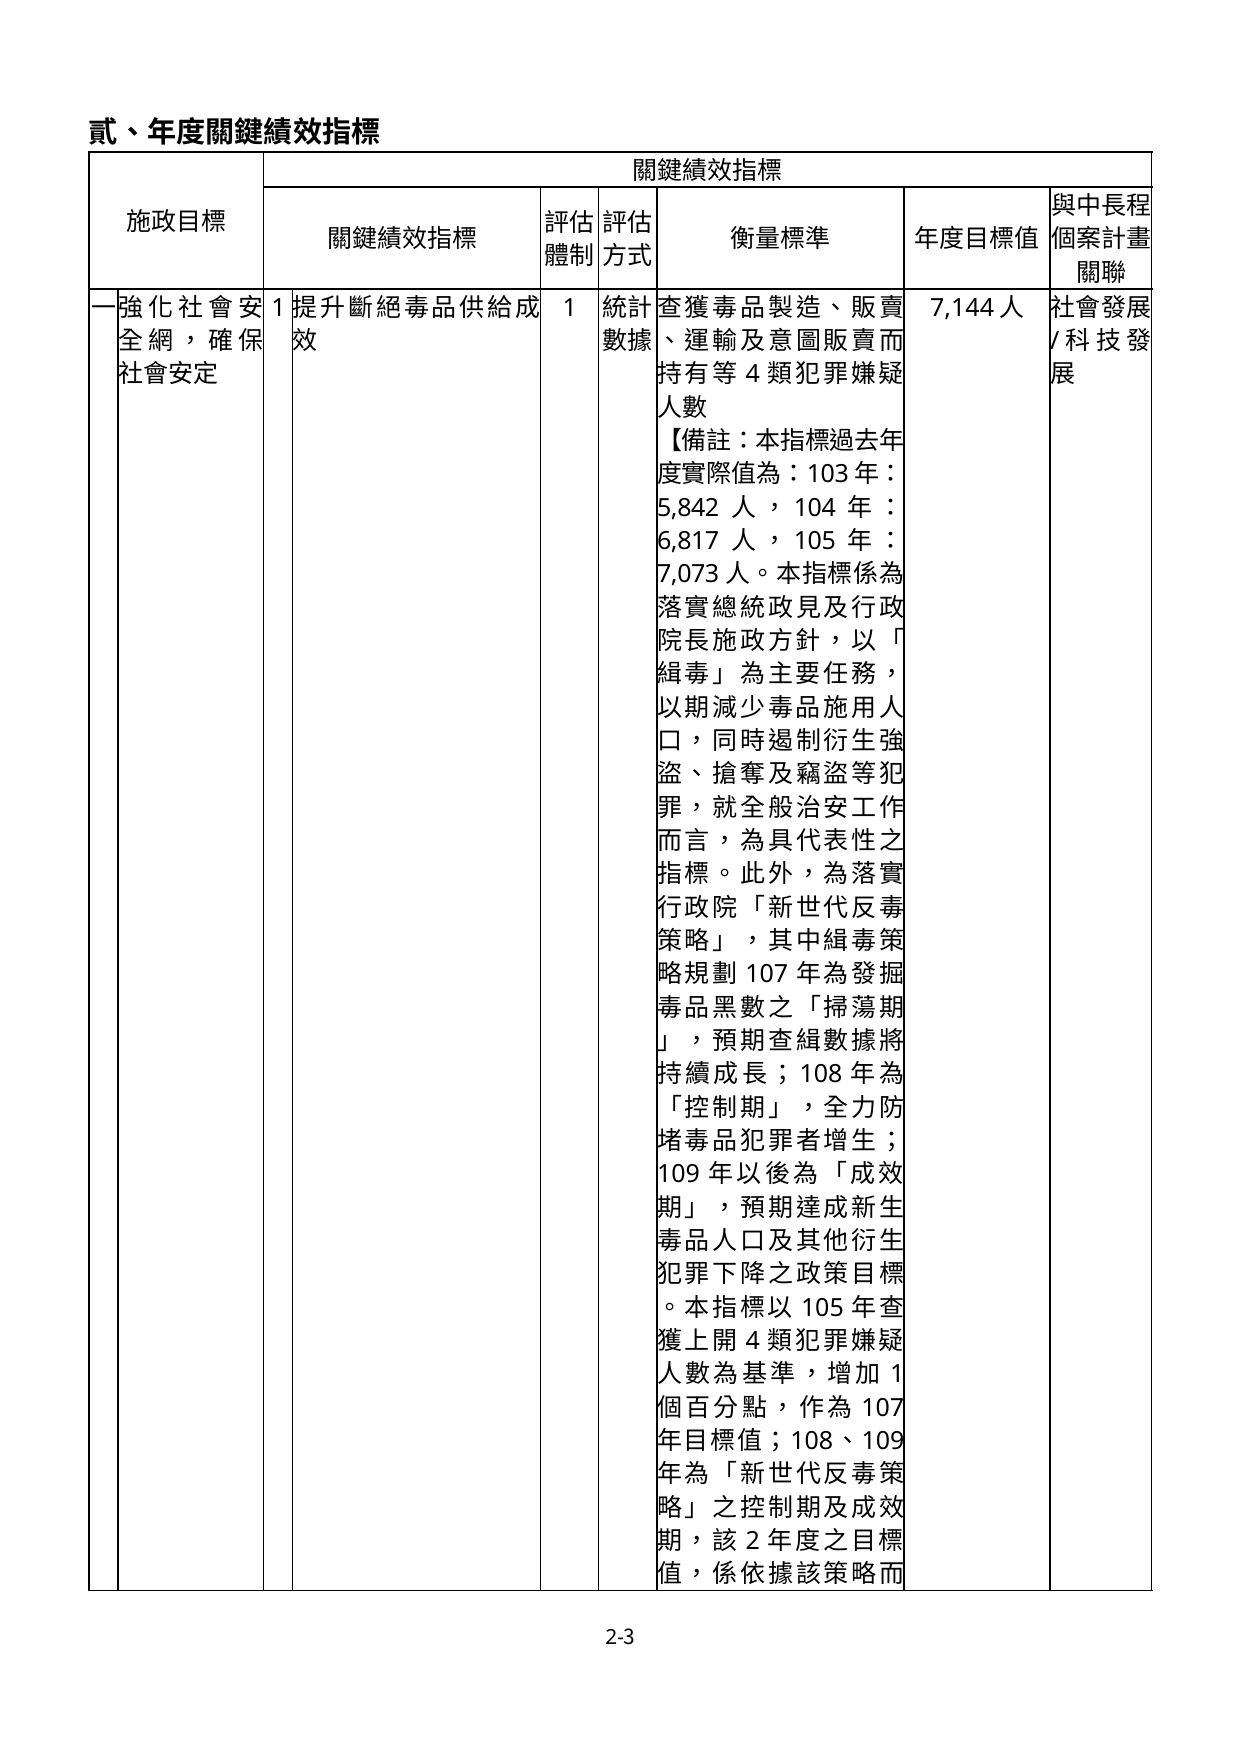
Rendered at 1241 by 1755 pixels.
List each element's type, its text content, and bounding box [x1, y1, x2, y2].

table_header 施政目標 [90, 153, 263, 288]
table_cell 1 [264, 290, 292, 1589]
table_header 關鍵績效指標 [264, 153, 1151, 186]
table_cell 提升斷絕毒品供給成效 [293, 290, 540, 1589]
text 貳、年度關鍵績效指標 [89, 109, 1152, 151]
table_cell 一 [90, 290, 117, 1589]
table_cell 評估 方式 [599, 188, 656, 288]
table_cell 關鍵績效指標 [264, 188, 540, 288]
table_cell 與中長程個案計畫關聯 [1051, 188, 1151, 288]
table_cell 年度目標值 [905, 188, 1049, 288]
table_cell 評估 體制 [541, 188, 598, 288]
table_cell 社會發展/科技發展 [1051, 290, 1151, 1589]
table_cell 7,144人 [905, 290, 1049, 1589]
table_cell 1 [541, 290, 598, 1589]
table_cell 衡量標準 [658, 188, 903, 288]
table_cell 查獲毒品製造、販賣、運輸及意圖販賣而持有等4類犯罪嫌疑人數 【備註：本指標過去年度實際值為：103年：5,842人，104年：6,817人，105年：7,073人。本指標係為落實總統政見及行政院長施政方針，以「緝毒」為主要任務，以期減少毒品施用人口，同時遏制衍生強盜、搶奪及竊盜等犯罪，就全般治安工作而言，為具代表性之指標。此外，為落實行政院「新世代反毒策略」，其中緝毒策略規劃107年為發掘毒品黑數之「掃蕩期」，預期查緝數據將持續成長；108年為「控制期」，全力防堵毒品犯罪者增生；109年以後為「成效期」，預期達成新生毒品人口及其他衍生犯罪下降之政策目標。本指標以105年查獲上開4類犯罪嫌疑人數為基準，增加1個百分點，作為107年目標值；108、109年為「新世代反毒策略」之控制期及成效期，該2年度之目標值，係依據該策略而 [658, 290, 903, 1589]
table_cell 統計數據 [599, 290, 656, 1589]
table_cell 強化社會安全網，確保社會安定 [119, 290, 263, 1589]
